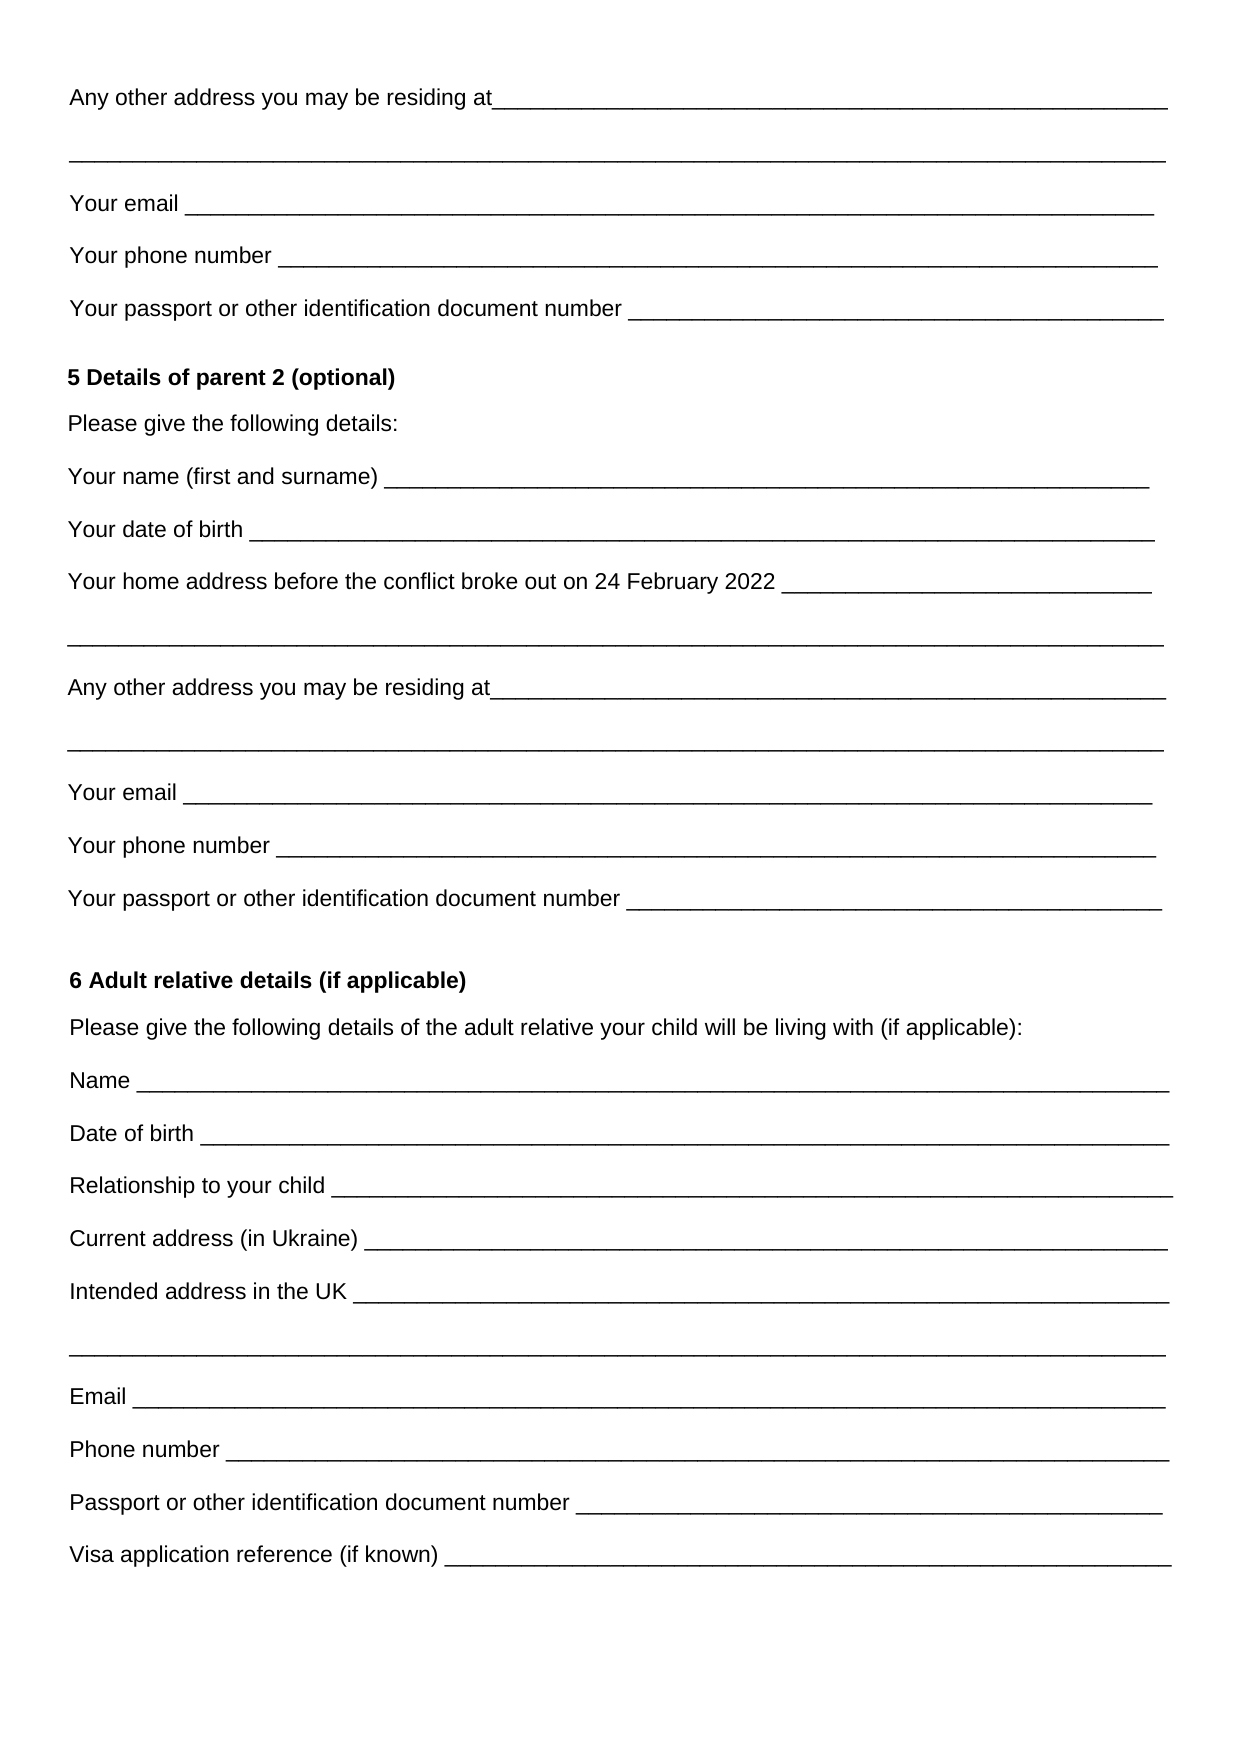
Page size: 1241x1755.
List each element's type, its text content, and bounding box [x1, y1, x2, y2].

text Phone number __________________________________________________________________________ [69, 1436, 1180, 1462]
text ______________________________________________________________________________________ [69, 1331, 1180, 1357]
text Please give the following details: [67, 410, 1179, 437]
text Name _________________________________________________________________________________ [69, 1067, 1180, 1093]
text Your name (first and surname) ____________________________________________________________ [67, 463, 1179, 489]
text Your passport or other identification document number __________________________________________ [67, 884, 1179, 911]
text ______________________________________________________________________________________ [67, 621, 1179, 647]
text Your email ____________________________________________________________________________ [69, 190, 1177, 216]
text ______________________________________________________________________________________ [69, 137, 1177, 163]
text 5 Details of parent 2 (optional) [67, 363, 1179, 390]
text Your date of birth _______________________________________________________________________ [67, 516, 1179, 542]
text Your home address before the conflict broke out on 24 February 2022 _____________________________ [67, 568, 1179, 595]
text Intended address in the UK ________________________________________________________________ [69, 1278, 1180, 1304]
text Your phone number _____________________________________________________________________ [69, 242, 1177, 269]
text Current address (in Ukraine) _______________________________________________________________ [69, 1225, 1180, 1252]
text Please give the following details of the adult relative your child will be living with (if applicable): [69, 1014, 1180, 1041]
text Any other address you may be residing at_____________________________________________________ [67, 674, 1179, 700]
text Your passport or other identification document number __________________________________________ [69, 295, 1177, 322]
text 6 Adult relative details (if applicable) [69, 967, 1180, 994]
text Email _________________________________________________________________________________ [69, 1383, 1180, 1410]
text Any other address you may be residing at_____________________________________________________ [69, 84, 1177, 111]
text Visa application reference (if known) _________________________________________________________ [69, 1541, 1180, 1568]
text Your phone number _____________________________________________________________________ [67, 832, 1179, 858]
text Date of birth ____________________________________________________________________________ [69, 1120, 1180, 1146]
text ______________________________________________________________________________________ [67, 726, 1179, 753]
text Your email ____________________________________________________________________________ [67, 779, 1179, 806]
text Passport or other identification document number ______________________________________________ [69, 1489, 1180, 1515]
text Relationship to your child __________________________________________________________________ [69, 1172, 1180, 1199]
